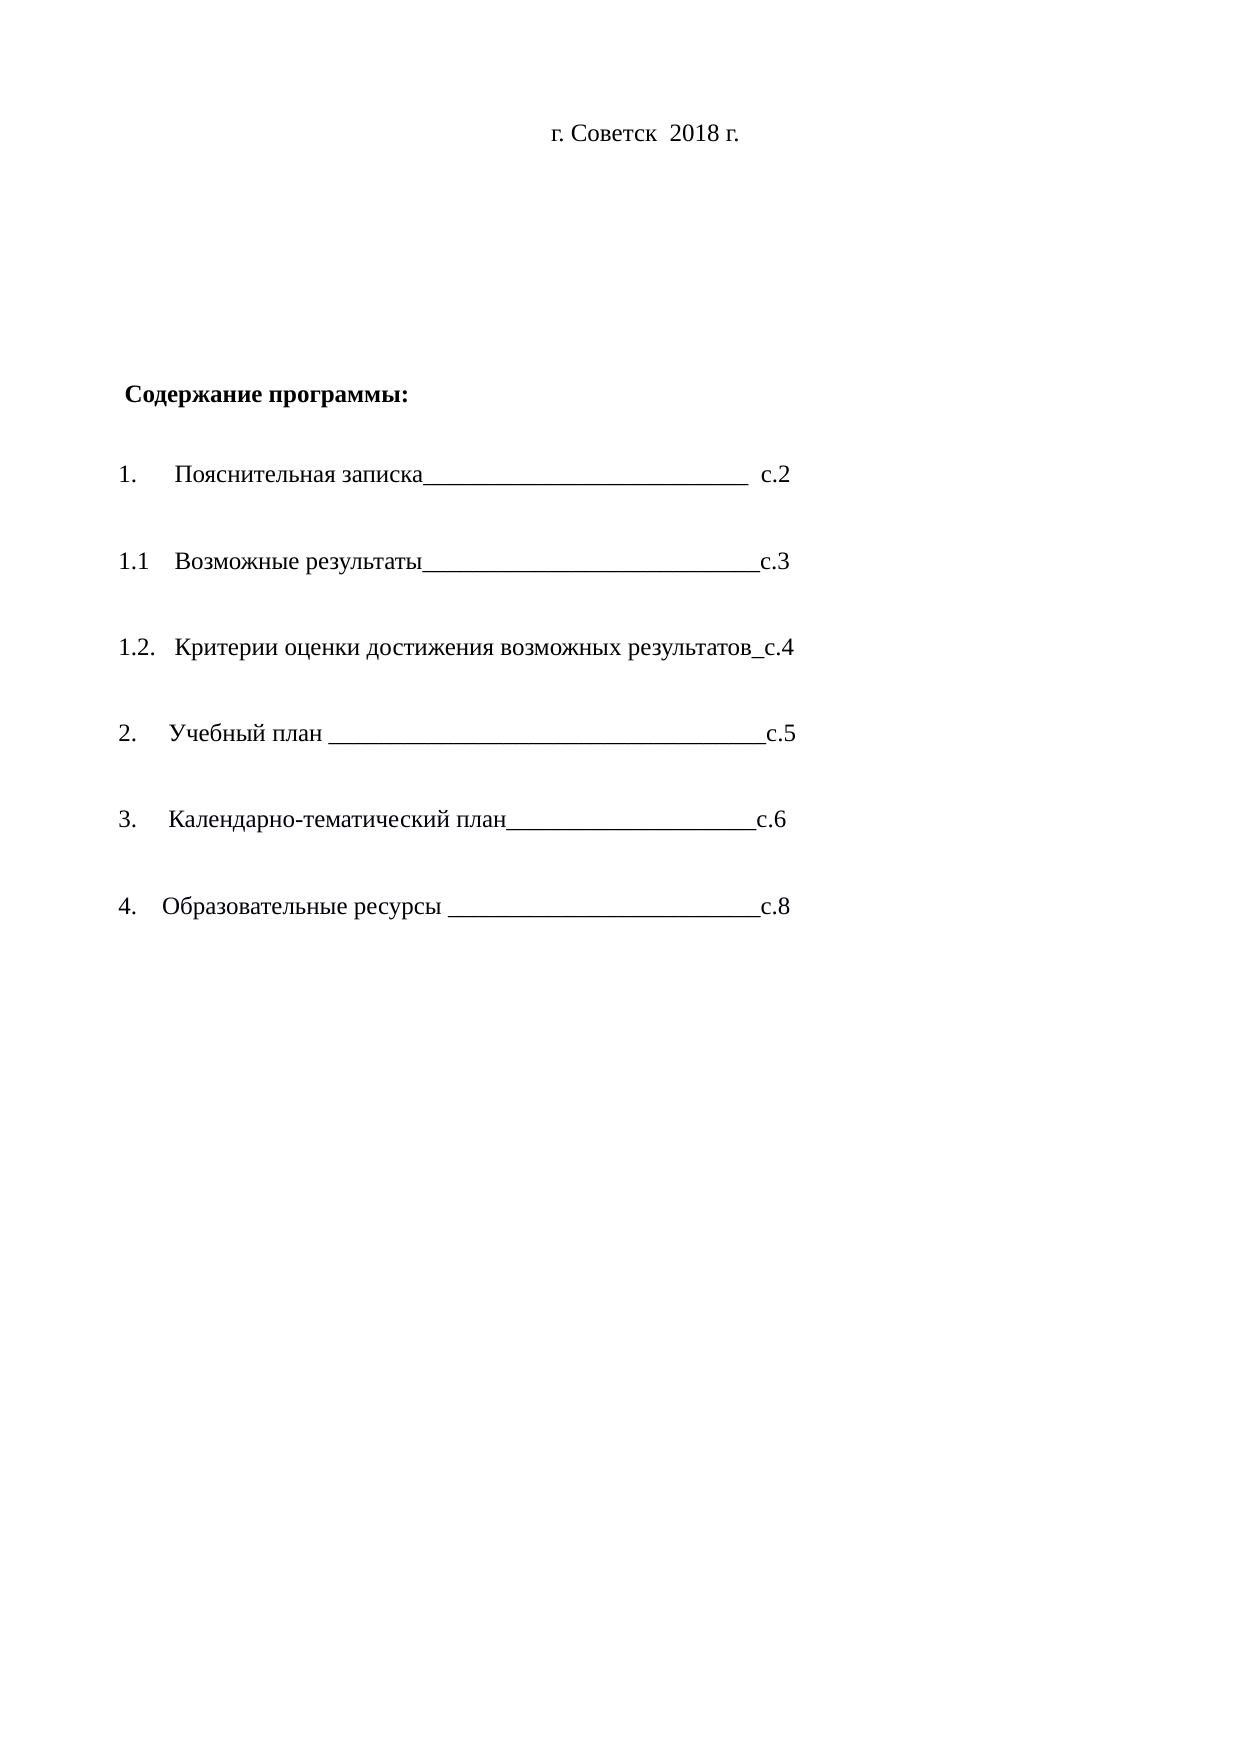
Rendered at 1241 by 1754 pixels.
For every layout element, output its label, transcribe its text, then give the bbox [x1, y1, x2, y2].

text Содержание программы: [118, 379, 1122, 408]
text 1.1 Возможные результаты___________________________с.3 [118, 546, 1122, 574]
text 3. Календарно-тематический план____________________с.6 [118, 804, 1122, 833]
text г. Советск 2018 г. [118, 118, 1122, 147]
text 4. Образовательные ресурсы _________________________с.8 [118, 891, 1122, 919]
text 2. Учебный план ___________________________________с.5 [118, 718, 1122, 747]
text 1.2. Критерии оценки достижения возможных результатов_с.4 [118, 632, 1122, 661]
text 1. Пояснительная записка__________________________ с.2 [118, 459, 1122, 488]
